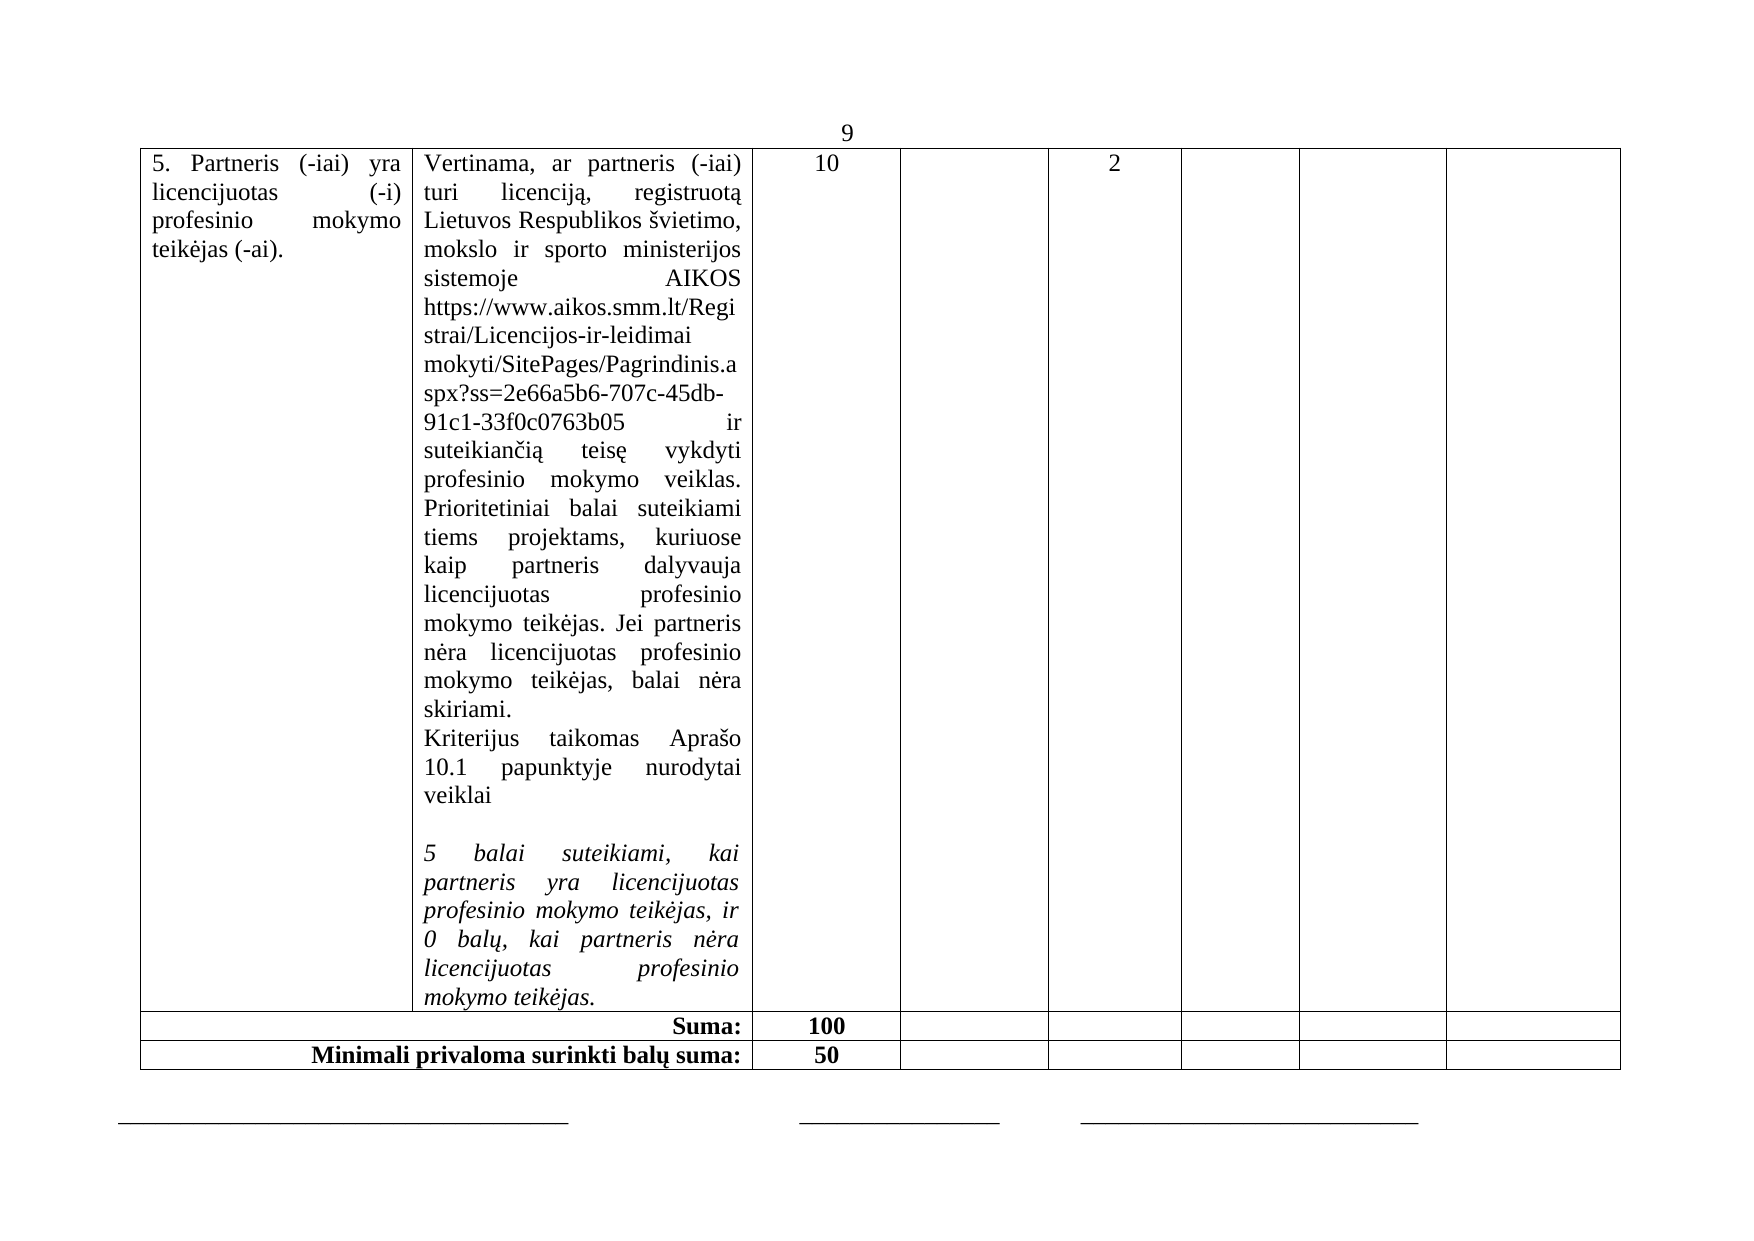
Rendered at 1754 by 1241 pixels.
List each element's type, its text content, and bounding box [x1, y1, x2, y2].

table_cell [1447, 1041, 1620, 1069]
table_cell [129, 1070, 1686, 1098]
table_cell 10 [753, 149, 900, 1011]
table_header [129, 148, 140, 1070]
table_cell [1300, 1041, 1446, 1069]
table_cell 5. Partneris (-iai) yra licencijuotas (-i) profesinio mokymo teikėjas (-ai). [141, 149, 412, 1011]
table_cell [1447, 1012, 1620, 1040]
table_cell Vertinama, ar partneris (-iai) turi licenciją, registruotą Lietuvos Respublikos švietimo, mokslo ir sporto ministerijos sistemoje AIKOS https://www.aikos.smm.lt/Registrai/Licencijos-ir-leidimai mokyti/SitePages/Pagrindinis.aspx?ss=2e66a5b6-707c-45db-91c1-33f0c0763b05 ir suteikiančią teisę vykdyti profesinio mokymo veiklas. Prioritetiniai balai suteikiami tiems projektams, kuriuose kaip partneris dalyvauja licencijuotas profesinio mokymo teikėjas. Jei partneris nėra licencijuotas profesinio mokymo teikėjas, balai nėra skiriami. Kriterijus taikomas Aprašo 10.1 papunktyje nurodytai veiklai 5 balai suteikiami, kai partneris yra licencijuotas profesinio mokymo teikėjas, ir 0 balų, kai partneris nėra licencijuotas profesinio mokymo teikėjas. [413, 149, 752, 1011]
table_cell [1182, 149, 1299, 1011]
table_cell 100 [753, 1012, 900, 1040]
table_cell [1447, 149, 1620, 1011]
table_cell [901, 149, 1048, 1011]
table_cell [1182, 1041, 1299, 1069]
table_cell 50 [753, 1041, 900, 1069]
text ____________________________________ ________________ ___________________________ [118, 1098, 1577, 1127]
table_cell Minimali privaloma surinkti balų suma: [141, 1041, 752, 1069]
table_cell [1182, 1012, 1299, 1040]
table_cell [1049, 1041, 1181, 1069]
table_cell [901, 1012, 1048, 1040]
table_cell 2 [1049, 149, 1181, 1011]
table_header [1621, 148, 1686, 1070]
table_cell [1300, 149, 1446, 1011]
table_cell [901, 1041, 1048, 1069]
table_cell Suma: [141, 1012, 752, 1040]
table_cell [1049, 1012, 1181, 1040]
table_cell [1300, 1012, 1446, 1040]
